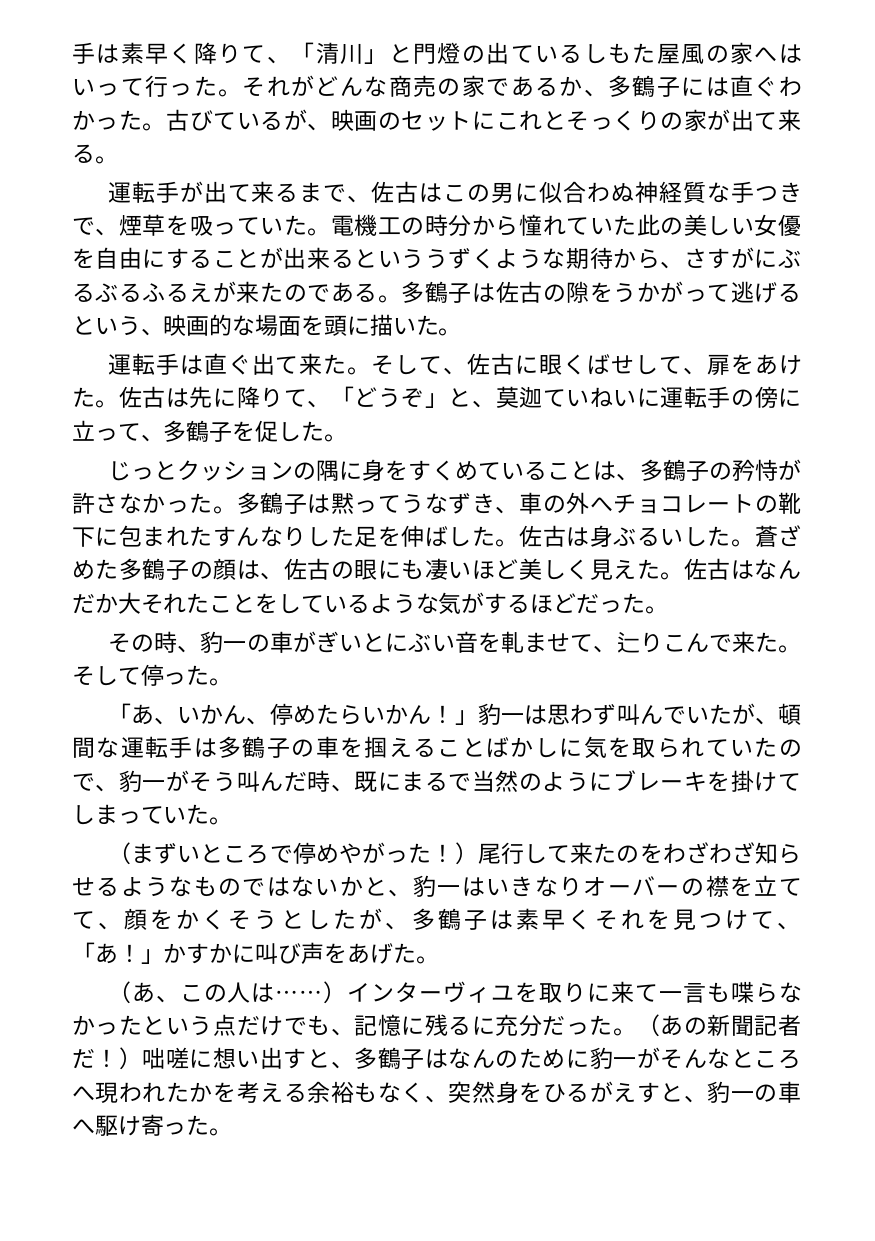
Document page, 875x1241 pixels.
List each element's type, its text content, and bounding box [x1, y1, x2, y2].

text 手は素早く降りて、「清川」と門燈の出ているしもた屋風の家へはいって行った。それがどんな商売の家であるか、多鶴子には直ぐわかった。古びているが、映画のセットにこれとそっくりの家が出て来る。 [72, 36, 802, 169]
text 「あ、いかん、停めたらいかん！」豹一は思わず叫んでいたが、頓間な運転手は多鶴子の車を掴えることばかしに気を取られていたので、豹一がそう叫んだ時、既にまるで当然のようにブレーキを掛けてしまっていた。 [72, 697, 802, 830]
text （あ、この人は……）インターヴィユを取りに来て一言も喋らなかったという点だけでも、記憶に残るに充分だった。（あの新聞記者だ！）咄嗟に想い出すと、多鶴子はなんのために豹一がそんなところへ現われたかを考える余裕もなく、突然身をひるがえすと、豹一の車へ駆け寄った。 [72, 975, 802, 1141]
text 運転手が出て来るまで、佐古はこの男に似合わぬ神経質な手つきで、煙草を吸っていた。電機工の時分から憧れていた此の美しい女優を自由にすることが出来るといううずくような期待から、さすがにぶるぶるふるえが来たのである。多鶴子は佐古の隙をうかがって逃げるという、映画的な場面を頭に描いた。 [72, 175, 802, 341]
text 運転手は直ぐ出て来た。そして、佐古に眼くばせして、扉をあけた。佐古は先に降りて、「どうぞ」と、莫迦ていねいに運転手の傍に立って、多鶴子を促した。 [72, 347, 802, 447]
text じっとクッションの隅に身をすくめていることは、多鶴子の矜恃が許さなかった。多鶴子は黙ってうなずき、車の外へチョコレートの靴下に包まれたすんなりした足を伸ばした。佐古は身ぶるいした。蒼ざめた多鶴子の顔は、佐古の眼にも凄いほど美しく見えた。佐古はなんだか大それたことをしているような気がするほどだった。 [72, 453, 802, 619]
text （まずいところで停めやがった！）尾行して来たのをわざわざ知らせるようなものではないかと、豹一はいきなりオーバーの襟を立てて、顔をかくそうとしたが、多鶴子は素早くそれを見つけて、「あ！」かすかに叫び声をあげた。 [72, 836, 802, 969]
text その時、豹一の車がぎいとにぶい音を軋ませて、辷りこんで来た。そして停った。 [72, 625, 802, 691]
